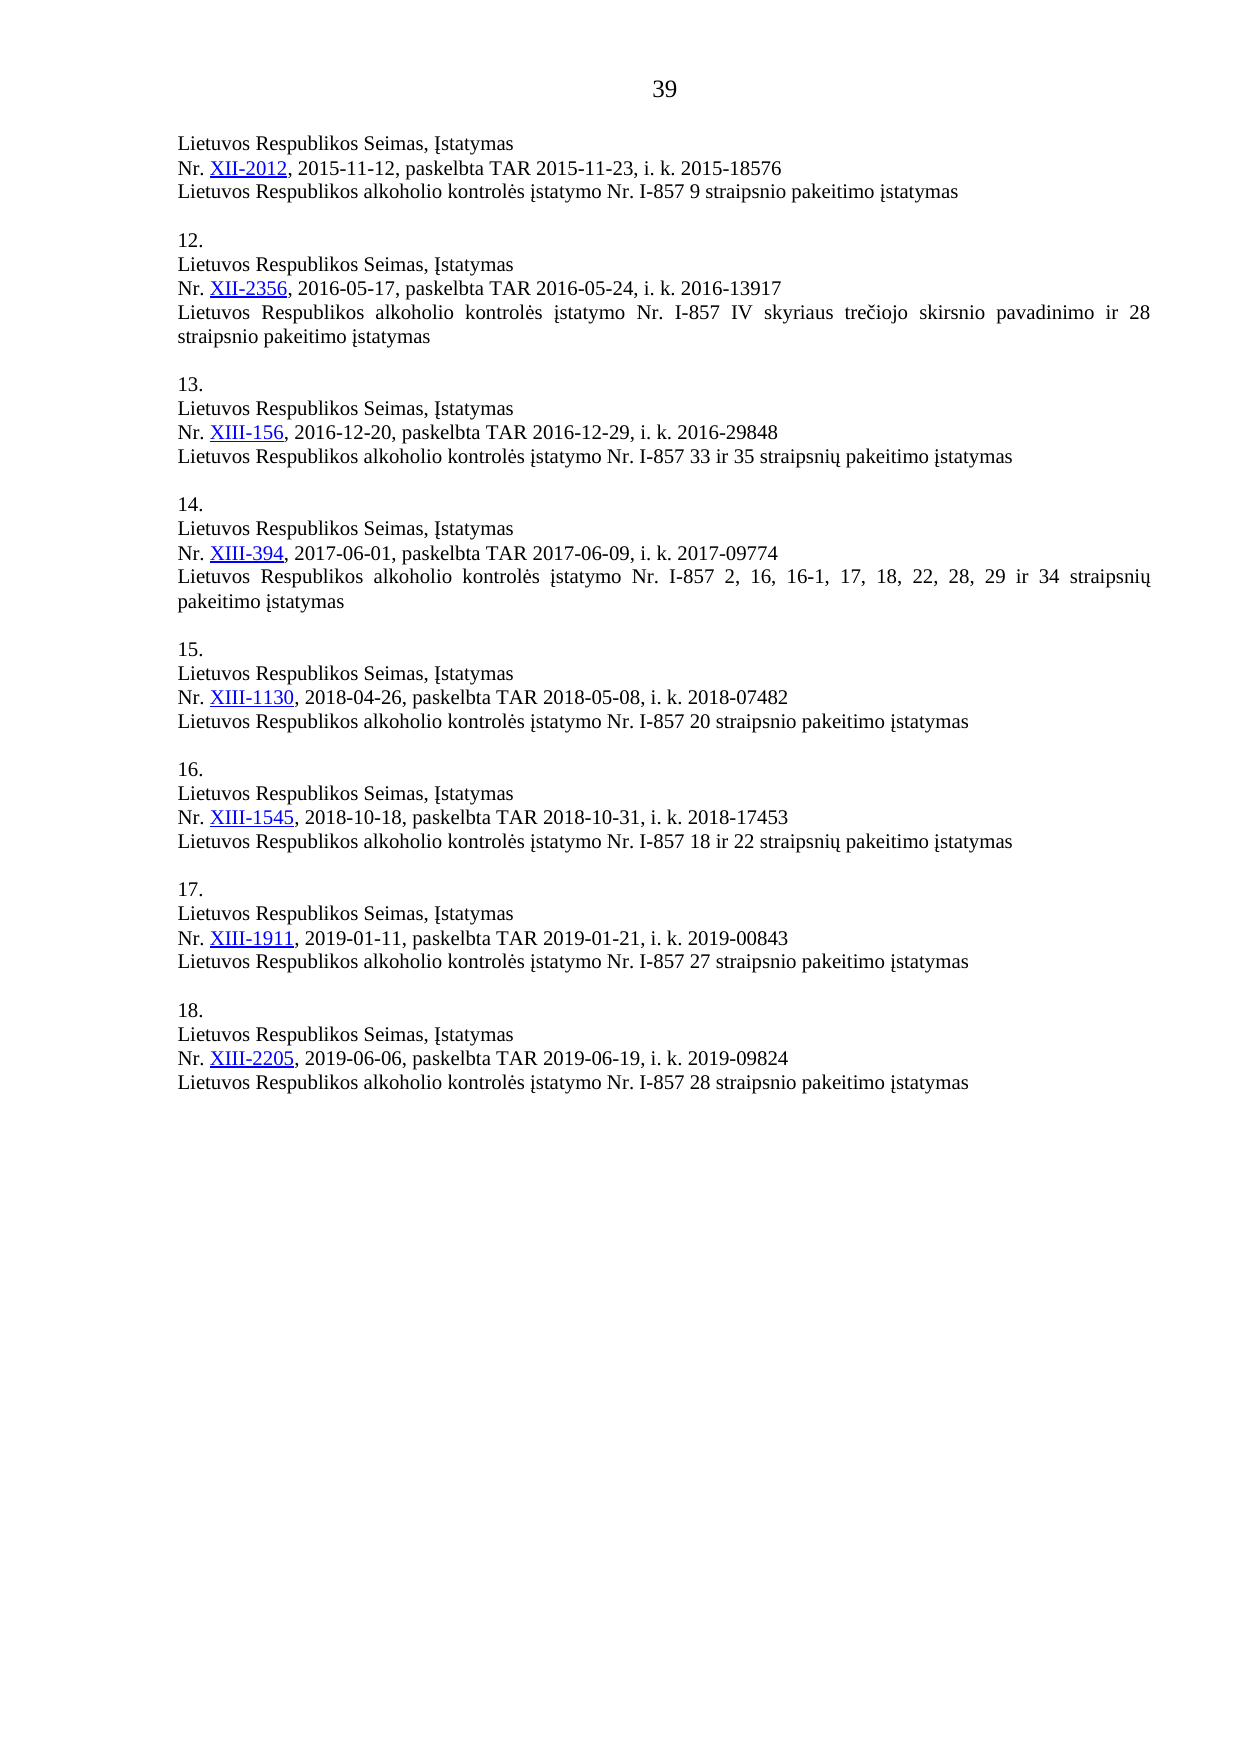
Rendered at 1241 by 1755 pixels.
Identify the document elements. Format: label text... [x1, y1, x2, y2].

text 14. [177, 492, 1152, 516]
text Lietuvos Respublikos alkoholio kontrolės įstatymo Nr. I-857 2, 16, 16-1, 17, 18, 22, 28, 29 ir 34 straipsnių pakeitimo įstatymas [177, 564, 1152, 613]
text Nr. XIII-2205, 2019-06-06, paskelbta TAR 2019-06-19, i. k. 2019-09824 [177, 1046, 1152, 1070]
text 18. [177, 998, 1152, 1022]
text Lietuvos Respublikos alkoholio kontrolės įstatymo Nr. I-857 28 straipsnio pakeitimo įstatymas [177, 1070, 1152, 1094]
text Lietuvos Respublikos Seimas, Įstatymas [177, 516, 1152, 540]
text Nr. XII-2012, 2015-11-12, paskelbta TAR 2015-11-23, i. k. 2015-18576 [177, 155, 1152, 179]
text 12. [177, 228, 1152, 252]
text 17. [177, 877, 1152, 901]
text Lietuvos Respublikos alkoholio kontrolės įstatymo Nr. I-857 20 straipsnio pakeitimo įstatymas [177, 709, 1152, 733]
text Lietuvos Respublikos Seimas, Įstatymas [177, 781, 1152, 805]
text Nr. XIII-1130, 2018-04-26, paskelbta TAR 2018-05-08, i. k. 2018-07482 [177, 685, 1152, 709]
text Lietuvos Respublikos Seimas, Įstatymas [177, 661, 1152, 685]
text Lietuvos Respublikos Seimas, Įstatymas [177, 396, 1152, 420]
text Nr. XIII-394, 2017-06-01, paskelbta TAR 2017-06-09, i. k. 2017-09774 [177, 540, 1152, 564]
text Nr. XIII-1911, 2019-01-11, paskelbta TAR 2019-01-21, i. k. 2019-00843 [177, 925, 1152, 949]
text Lietuvos Respublikos alkoholio kontrolės įstatymo Nr. I-857 IV skyriaus trečiojo skirsnio pavadinimo ir 28 straipsnio pakeitimo įstatymas [177, 300, 1152, 348]
text Lietuvos Respublikos alkoholio kontrolės įstatymo Nr. I-857 9 straipsnio pakeitimo įstatymas [177, 179, 1152, 203]
text 16. [177, 757, 1152, 781]
text Nr. XII-2356, 2016-05-17, paskelbta TAR 2016-05-24, i. k. 2016-13917 [177, 276, 1152, 300]
text Lietuvos Respublikos alkoholio kontrolės įstatymo Nr. I-857 27 straipsnio pakeitimo įstatymas [177, 949, 1152, 973]
text Lietuvos Respublikos Seimas, Įstatymas [177, 131, 1152, 155]
text 15. [177, 637, 1152, 661]
text Nr. XIII-156, 2016-12-20, paskelbta TAR 2016-12-29, i. k. 2016-29848 [177, 420, 1152, 444]
text Lietuvos Respublikos Seimas, Įstatymas [177, 1022, 1152, 1046]
text Lietuvos Respublikos Seimas, Įstatymas [177, 901, 1152, 925]
text Lietuvos Respublikos Seimas, Įstatymas [177, 252, 1152, 276]
text 13. [177, 372, 1152, 396]
text Nr. XIII-1545, 2018-10-18, paskelbta TAR 2018-10-31, i. k. 2018-17453 [177, 805, 1152, 829]
text Lietuvos Respublikos alkoholio kontrolės įstatymo Nr. I-857 18 ir 22 straipsnių pakeitimo įstatymas [177, 829, 1152, 853]
text Lietuvos Respublikos alkoholio kontrolės įstatymo Nr. I-857 33 ir 35 straipsnių pakeitimo įstatymas [177, 444, 1152, 468]
